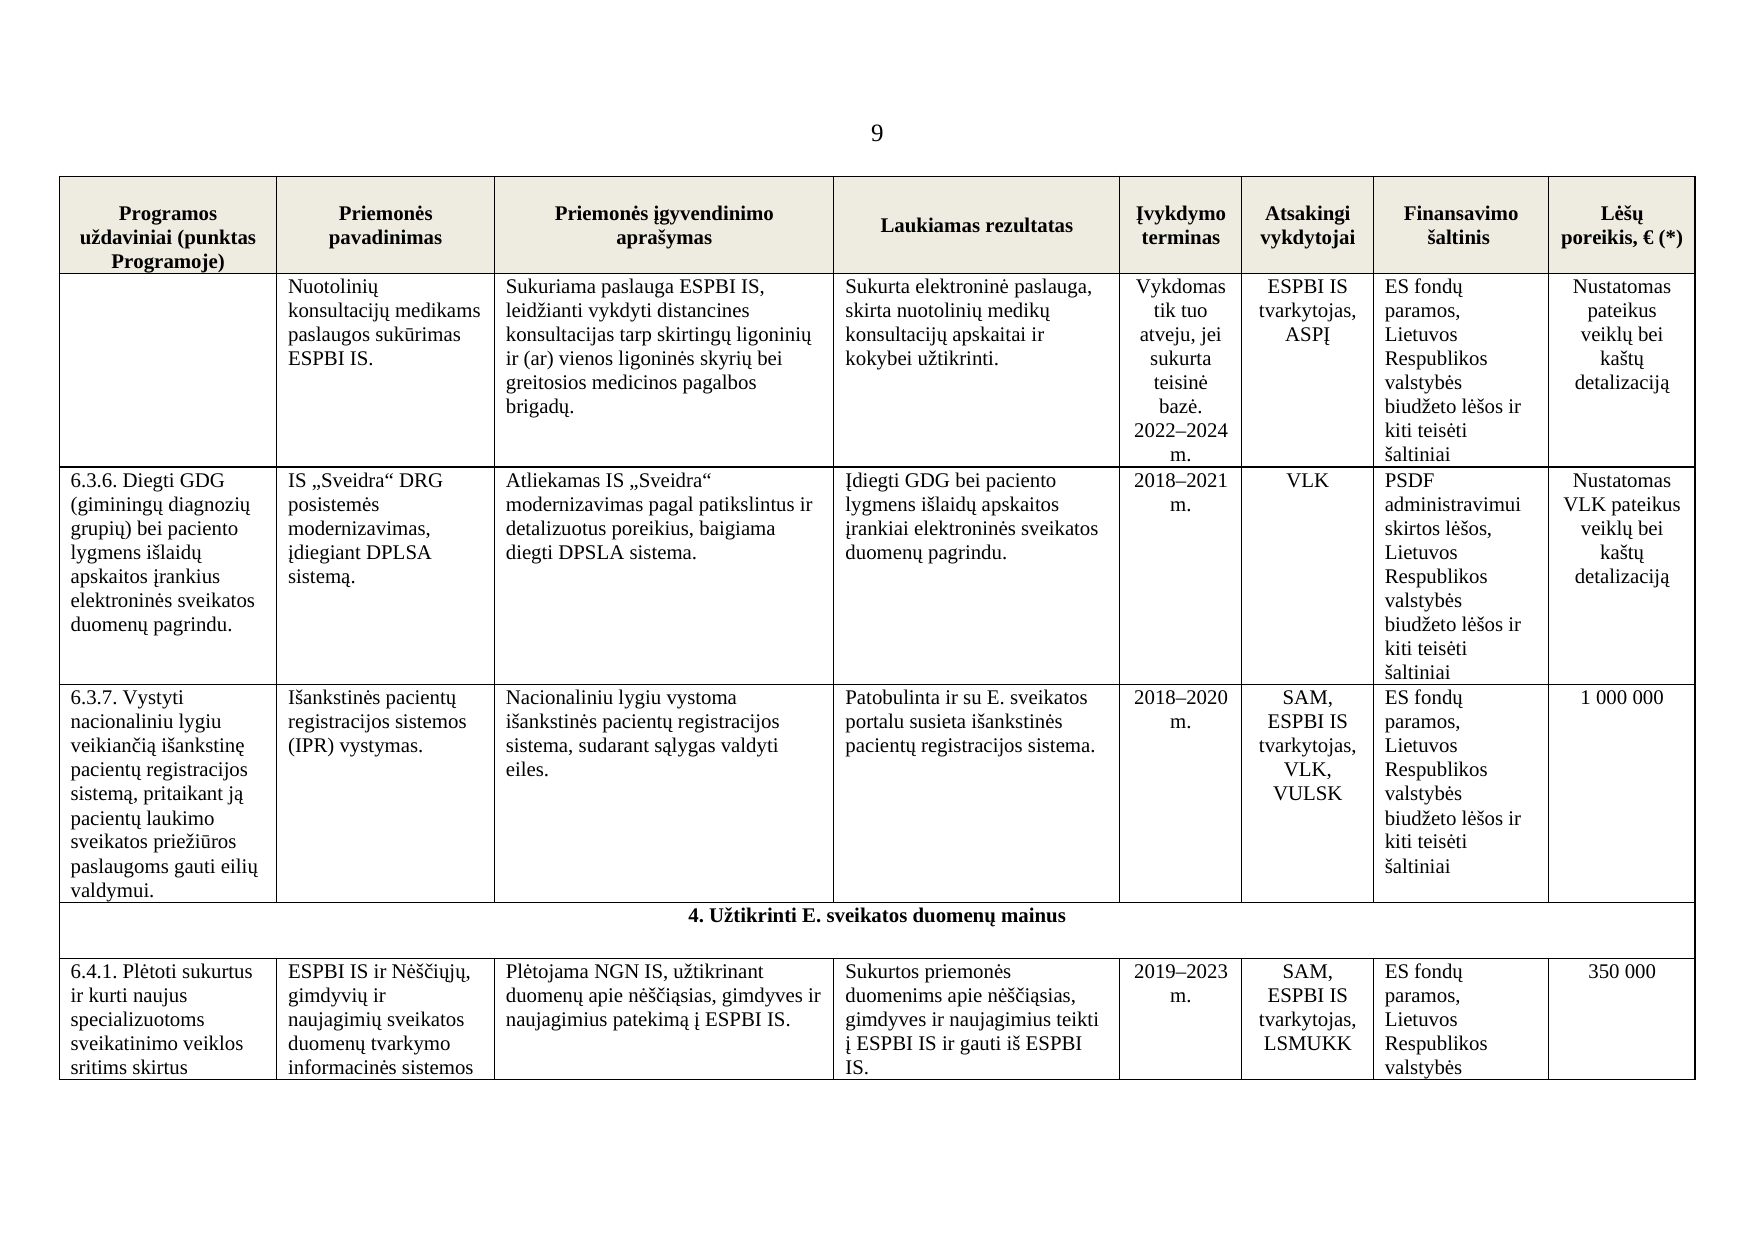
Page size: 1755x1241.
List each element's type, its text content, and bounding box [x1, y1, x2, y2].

table_cell Vykdomas tik tuo atveju, jei sukurta teisinė bazė. 2022–2024 m. [1120, 274, 1241, 466]
table_cell Plėtojama NGN IS, užtikrinant duomenų apie nėščiąsias, gimdyves ir naujagimius patekimą į ESPBI IS. [495, 959, 833, 1079]
table_header Priemonės įgyvendinimo aprašymas [495, 177, 833, 273]
table_cell 350 000 [1549, 959, 1694, 1079]
table_cell ESPBI IS ir Nėščiųjų, gimdyvių ir naujagimių sveikatos duomenų tvarkymo informacinės sistemos [277, 959, 494, 1079]
table_header Finansavimo šaltinis [1374, 177, 1548, 273]
table_cell Nustatomas VLK pateikus veiklų bei kaštų detalizaciją [1549, 468, 1694, 684]
table_cell ES fondų paramos, Lietuvos Respublikos valstybės biudžeto lėšos ir kiti teisėti šaltiniai [1374, 274, 1548, 466]
table_cell 2018–2020 m. [1120, 685, 1241, 902]
table_cell 2019–2023 m. [1120, 959, 1241, 1079]
table_header Lėšų poreikis, € (*) [1549, 177, 1694, 273]
table_cell VLK [1242, 468, 1373, 684]
table_cell SAM, ESPBI IS tvarkytojas, LSMUKK [1242, 959, 1373, 1079]
table_cell Patobulinta ir su E. sveikatos portalu susieta išankstinės pacientų registracijos sistema. [834, 685, 1119, 902]
table_cell 6.3.7. Vystyti nacionaliniu lygiu veikiančią išankstinę pacientų registracijos sistemą, pritaikant ją pacientų laukimo sveikatos priežiūros paslaugoms gauti eilių valdymui. [60, 685, 276, 902]
table_cell 4. Užtikrinti E. sveikatos duomenų mainus [60, 903, 1694, 958]
table_cell IS „Sveidra“ DRG posistemės modernizavimas, įdiegiant DPLSA sistemą. [277, 468, 494, 684]
table_cell ESPBI IS tvarkytojas, ASPĮ [1242, 274, 1373, 466]
table_cell Nacionaliniu lygiu vystoma išankstinės pacientų registracijos sistema, sudarant sąlygas valdyti eiles. [495, 685, 833, 902]
table_cell Sukurtos priemonės duomenims apie nėščiąsias, gimdyves ir naujagimius teikti į ESPBI IS ir gauti iš ESPBI IS. [834, 959, 1119, 1079]
table_cell SAM, ESPBI IS tvarkytojas, VLK, VULSK [1242, 685, 1373, 902]
table_cell Atliekamas IS „Sveidra“ modernizavimas pagal patikslintus ir detalizuotus poreikius, baigiama diegti DPSLA sistema. [495, 468, 833, 684]
table_cell 6.3.6. Diegti GDG (giminingų diagnozių grupių) bei paciento lygmens išlaidų apskaitos įrankius elektroninės sveikatos duomenų pagrindu. [60, 468, 276, 684]
table_header Priemonės pavadinimas [277, 177, 494, 273]
table_cell Sukuriama paslauga ESPBI IS, leidžianti vykdyti distancines konsultacijas tarp skirtingų ligoninių ir (ar) vienos ligoninės skyrių bei greitosios medicinos pagalbos brigadų. [495, 274, 833, 466]
table_cell ES fondų paramos, Lietuvos Respublikos valstybės biudžeto lėšos ir kiti teisėti šaltiniai [1374, 685, 1548, 902]
table_header Programos uždaviniai (punktas Programoje) [60, 177, 276, 273]
table_cell ES fondų paramos, Lietuvos Respublikos valstybės [1374, 959, 1548, 1079]
table_cell Nuotolinių konsultacijų medikams paslaugos sukūrimas ESPBI IS. [277, 274, 494, 466]
table_cell [60, 274, 276, 466]
table_cell 6.4.1. Plėtoti sukurtus ir kurti naujus specializuotoms sveikatinimo veiklos sritims skirtus [60, 959, 276, 1079]
table_cell Sukurta elektroninė paslauga, skirta nuotolinių medikų konsultacijų apskaitai ir kokybei užtikrinti. [834, 274, 1119, 466]
table_header Atsakingi vykdytojai [1242, 177, 1373, 273]
table_cell PSDF administravimui skirtos lėšos, Lietuvos Respublikos valstybės biudžeto lėšos ir kiti teisėti šaltiniai [1374, 468, 1548, 684]
table_cell Nustatomas pateikus veiklų bei kaštų detalizaciją [1549, 274, 1694, 466]
table_cell 2018–2021 m. [1120, 468, 1241, 684]
table_header Laukiamas rezultatas [834, 177, 1119, 273]
table_header Įvykdymo terminas [1120, 177, 1241, 273]
table_cell Įdiegti GDG bei paciento lygmens išlaidų apskaitos įrankiai elektroninės sveikatos duomenų pagrindu. [834, 468, 1119, 684]
table_cell 1 000 000 [1549, 685, 1694, 902]
table_cell Išankstinės pacientų registracijos sistemos (IPR) vystymas. [277, 685, 494, 902]
